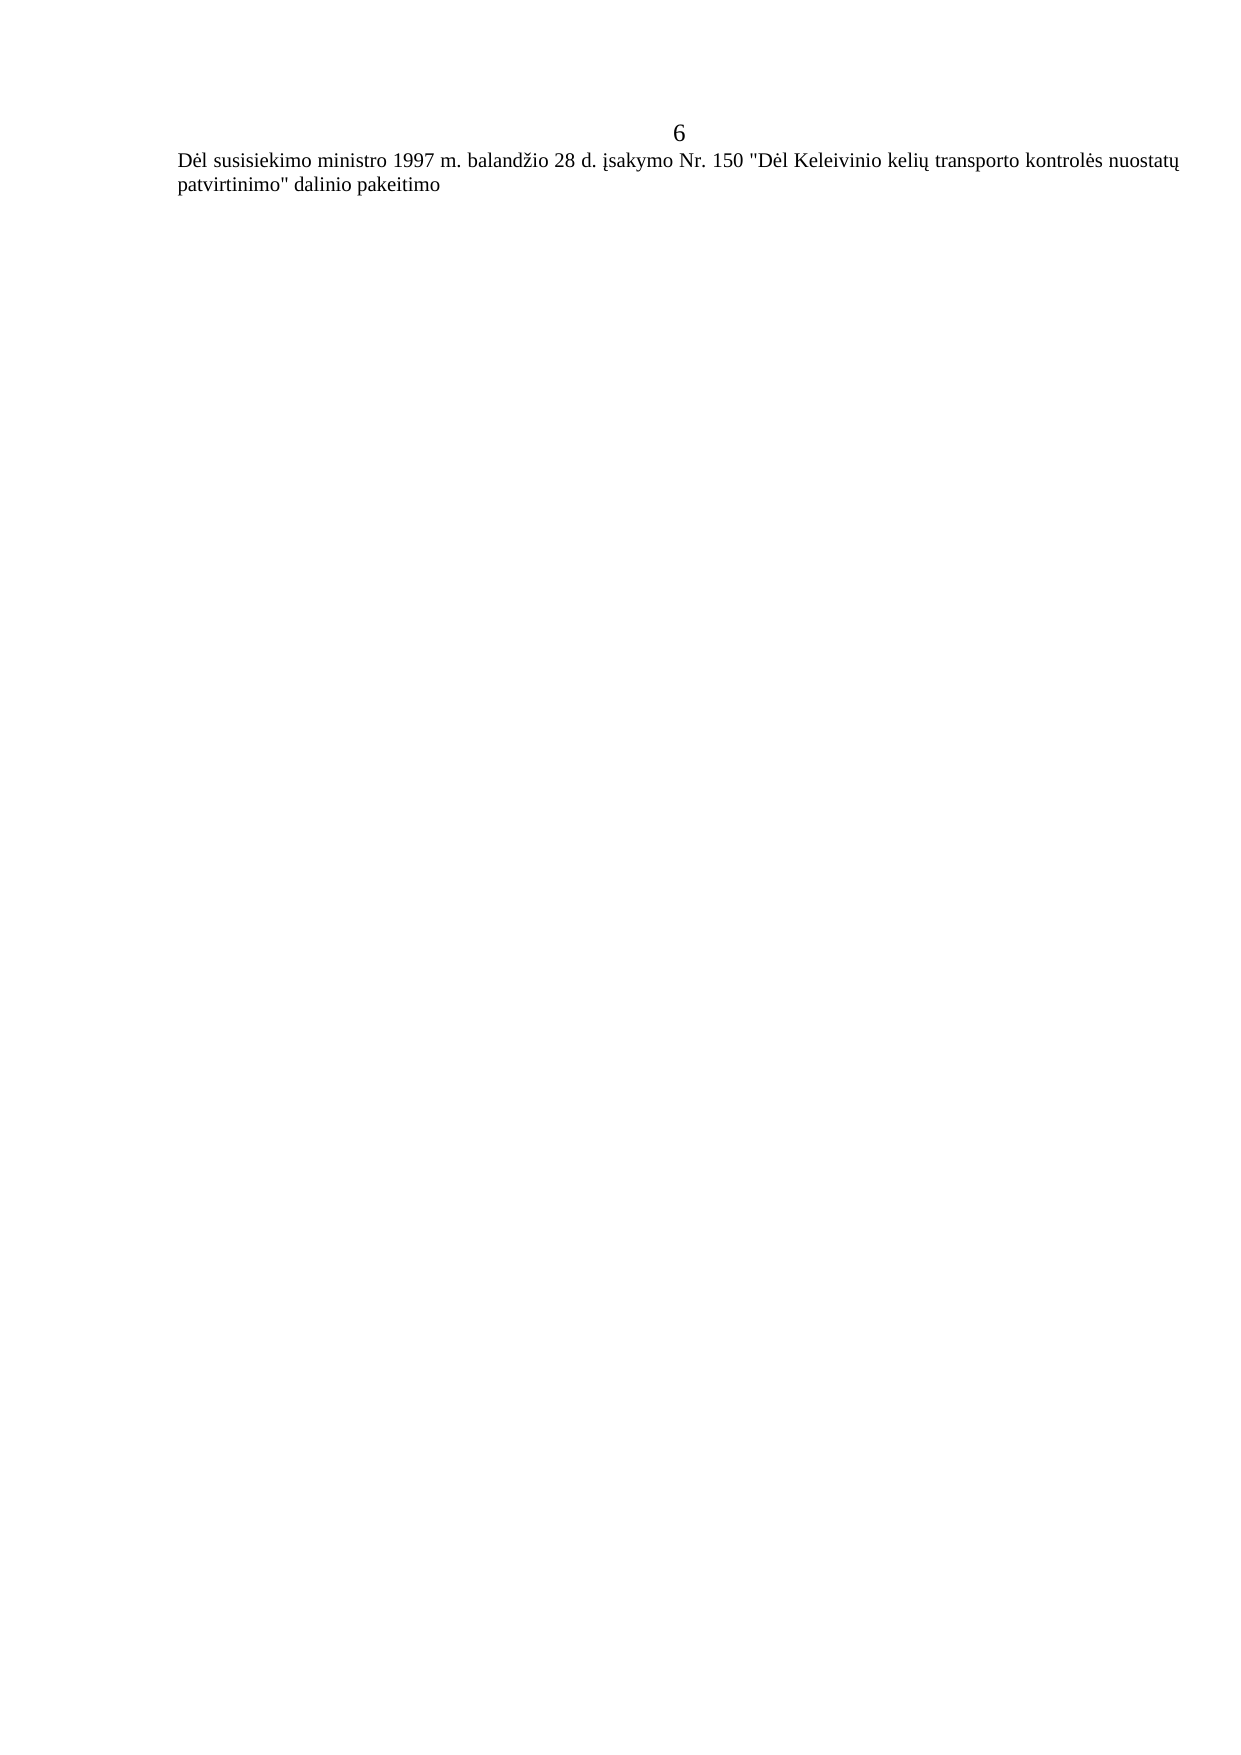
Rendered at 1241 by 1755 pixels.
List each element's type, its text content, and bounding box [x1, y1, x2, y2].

text Dėl susisiekimo ministro 1997 m. balandžio 28 d. įsakymo Nr. 150 "Dėl Keleivinio kelių transporto kontrolės nuostatų patvirtinimo" dalinio pakeitimo [177, 148, 1181, 196]
